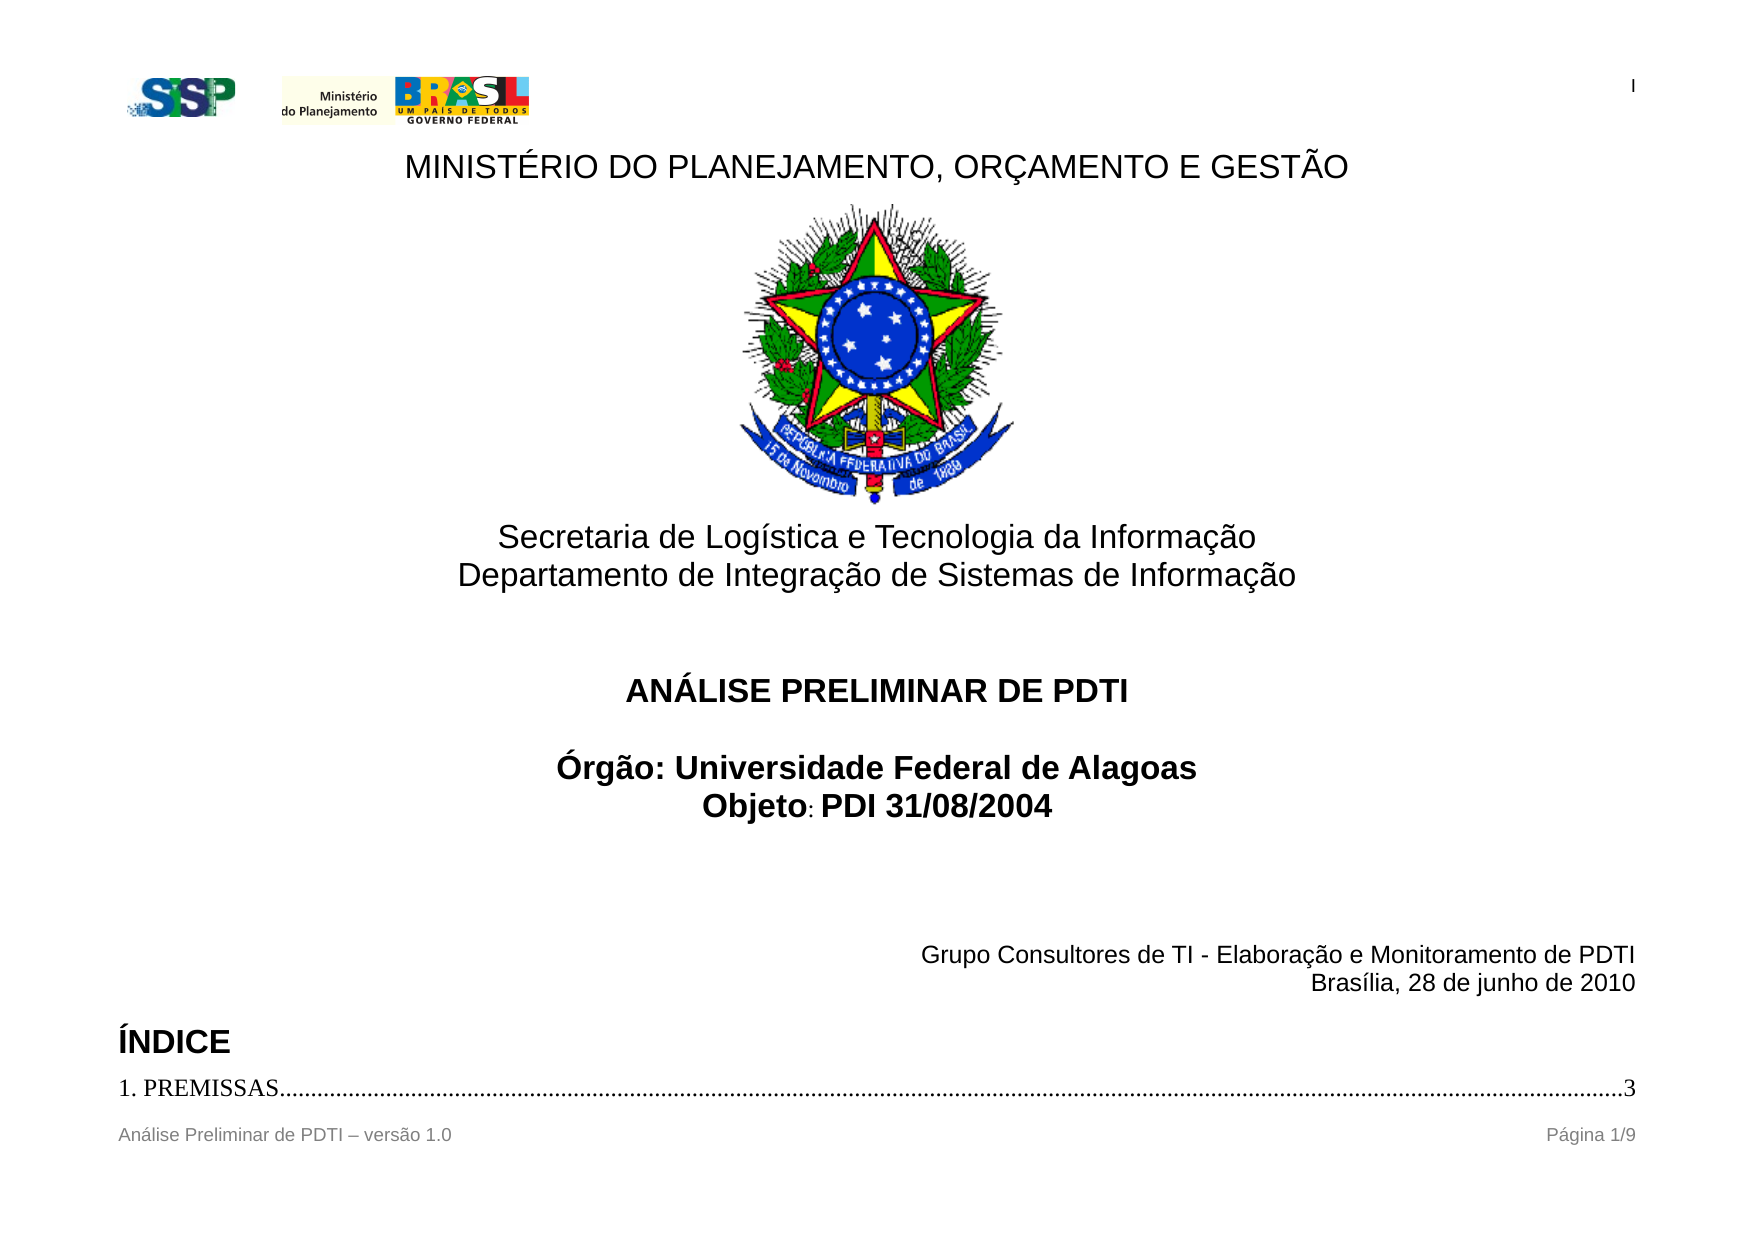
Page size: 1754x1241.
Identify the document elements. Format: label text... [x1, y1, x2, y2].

text Órgão: Universidade Federal de Alagoas [118, 748, 1636, 786]
text 1. PREMISSAS 3 [118, 1073, 1636, 1102]
text ANÁLISE PRELIMINAR DE PDTI [118, 671, 1636, 709]
text Objeto: PDI 31/08/2004 [118, 786, 1636, 824]
subtitle ÍNDICE [118, 1022, 1636, 1061]
text Grupo Consultores de TI - Elaboração e Monitoramento de PDTI [118, 939, 1636, 968]
text Secretaria de Logística e Tecnologia da Informação [118, 185, 1636, 556]
text Brasília, 28 de junho de 2010 [118, 968, 1636, 997]
text MINISTÉRIO DO PLANEJAMENTO, ORÇAMENTO E GESTÃO [118, 147, 1636, 185]
text Departamento de Integração de Sistemas de Informação [118, 556, 1636, 594]
